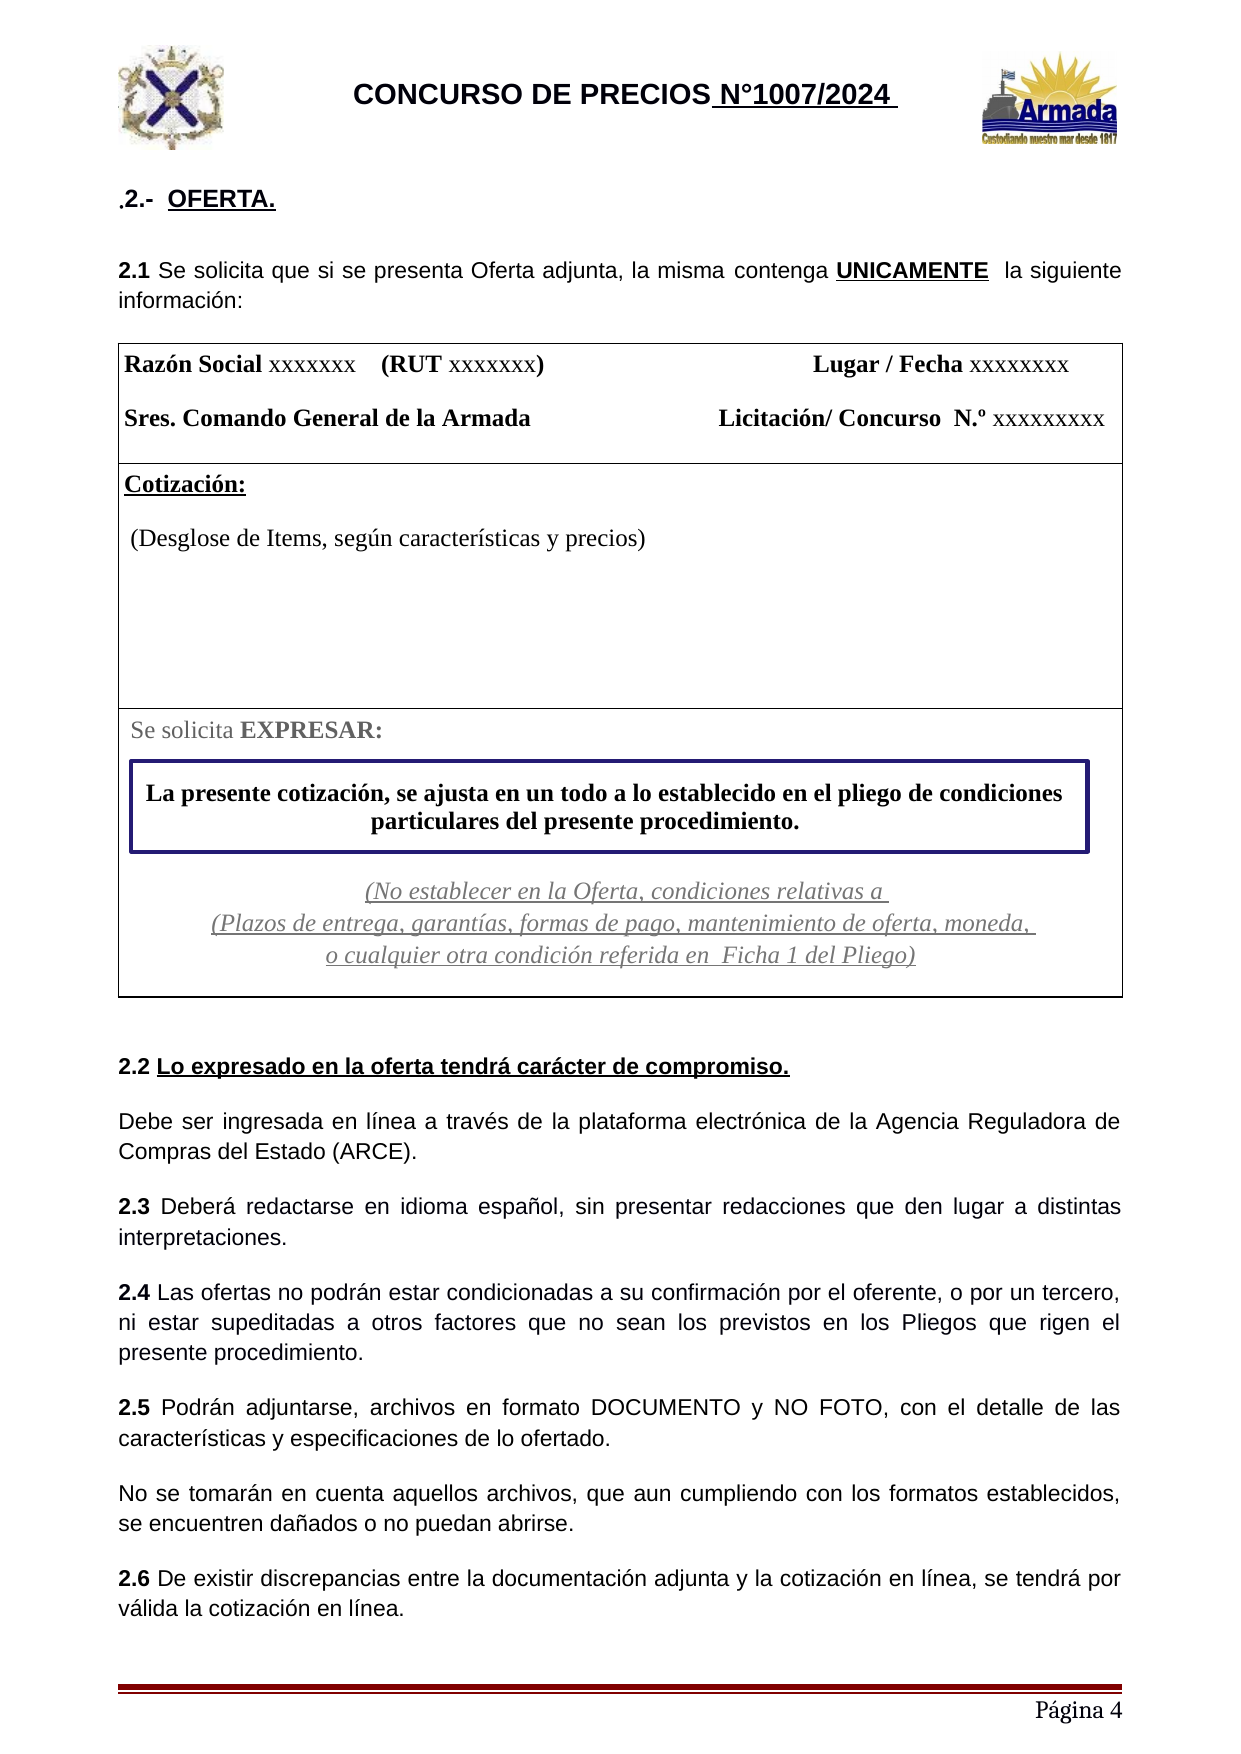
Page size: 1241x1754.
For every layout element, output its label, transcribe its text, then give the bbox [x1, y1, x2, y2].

picture [982, 51, 1117, 144]
text No se tomarán en cuenta aquellos archivos, que aun cumpliendo con los formatos establecidos, se encuentren dañados o no puedan abrirse. [118, 1480, 1122, 1536]
text 2.2 Lo expresado en la oferta tendrá carácter de compromiso. [118, 1053, 1122, 1079]
text 2.6 De existir discrepancias entre la documentación adjunta y la cotización en línea, se tendrá por válida la cotización en línea. [118, 1565, 1122, 1622]
subtitle 2.- OFERTA. [118, 184, 1122, 213]
picture [118, 45, 224, 150]
table_header Razón Social xxxxxxx (RUT xxxxxxx) Lugar / Fecha xxxxxxxx Sres. Comando General de la Armada Licitación/ Concurso N.º xxxxxxxxx [119, 344, 1122, 463]
text 2.5 Podrán adjuntarse, archivos en formato DOCUMENTO y NO FOTO, con el detalle de las características y especificaciones de lo ofertado. [118, 1394, 1122, 1451]
text Debe ser ingresada en línea a través de la plataforma electrónica de la Agencia Reguladora de Compras del Estado (ARCE). [118, 1108, 1122, 1164]
text 2.3 Deberá redactarse en idioma español, sin presentar redacciones que den lugar a distintas interpretaciones. [118, 1193, 1122, 1250]
table_cell Se solicita EXPRESAR: (No establecer en la Oferta, condiciones relativas a (Plazos de entrega, garantías, formas de pago, mantenimiento de oferta, moneda, o cualquier otra condición referida en Ficha 1 del Pliego) [119, 709, 1122, 996]
text 2.4 Las ofertas no podrán estar condicionadas a su confirmación por el oferente, o por un tercero, ni estar supeditadas a otros factores que no sean los previstos en los Pliegos que rigen el presente procedimiento. [118, 1279, 1122, 1366]
table_cell Cotización: (Desglose de Items, según características y precios) [119, 464, 1122, 708]
text 2.1 Se solicita que si se presenta Oferta adjunta, la misma contenga UNICAMENTE la siguiente información: [118, 257, 1122, 314]
